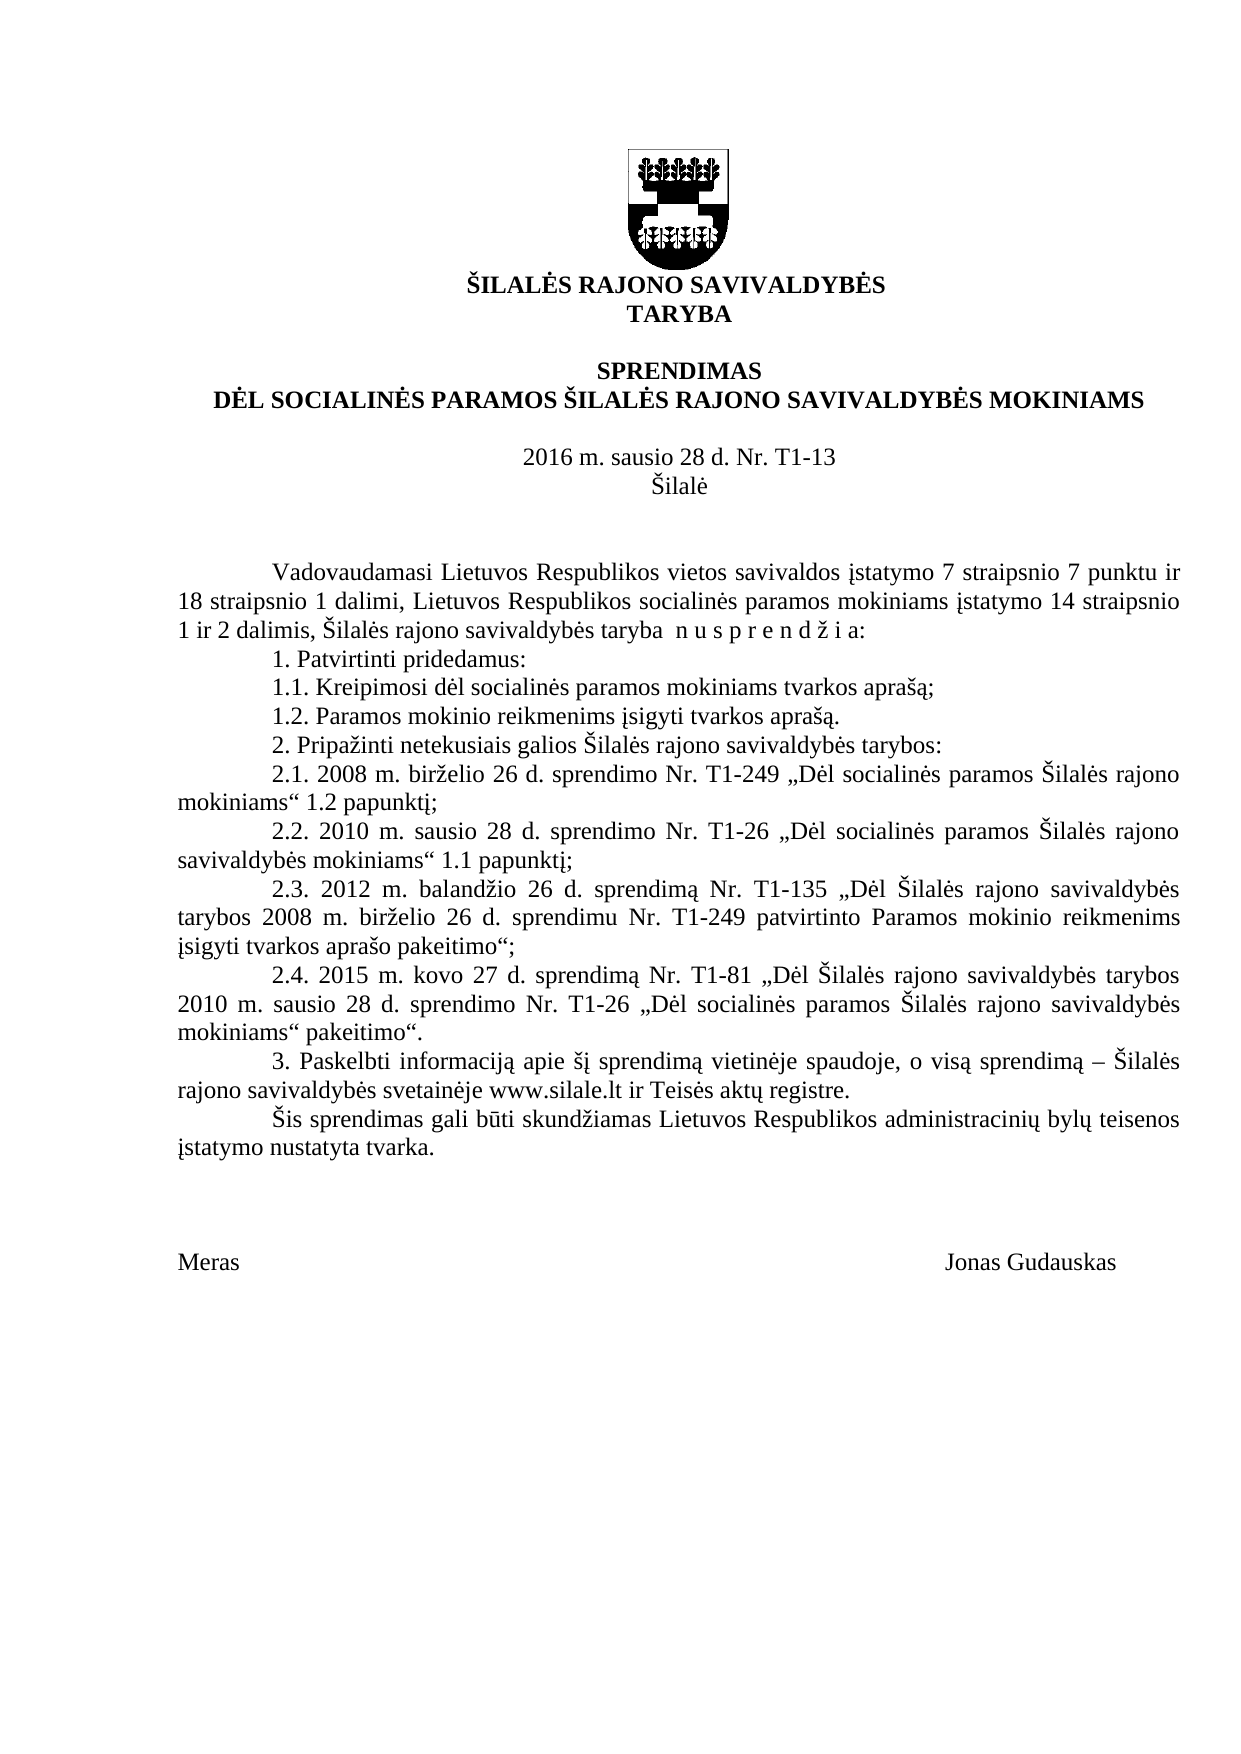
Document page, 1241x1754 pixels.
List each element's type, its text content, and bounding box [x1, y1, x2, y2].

text 2.3. 2012 m. balandžio 26 d. sprendimą Nr. T1-135 „Dėl Šilalės rajono savivaldybės tarybos 2008 m. birželio 26 d. sprendimu Nr. T1-249 patvirtinto Paramos mokinio reikmenims įsigyti tvarkos aprašo pakeitimo“; [177, 874, 1181, 960]
text 2.2. 2010 m. sausio 28 d. sprendimo Nr. T1-26 „Dėl socialinės paramos Šilalės rajono savivaldybės mokiniams“ 1.1 papunktį; [177, 816, 1181, 874]
text DĖL SOCIALINĖS PARAMOS ŠILALĖS RAJONO SAVIVALDYBĖS MOKINIAMS [177, 385, 1181, 414]
text 1.1. Kreipimosi dėl socialinės paramos mokiniams tvarkos aprašą; [177, 672, 1181, 701]
text ŠILALĖS RAJONO SAVIVALDYBĖS [177, 270, 1181, 299]
text Šilalė [177, 471, 1181, 500]
text 2016 m. sausio 28 d. Nr. T1-13 [177, 442, 1181, 471]
text 3. Paskelbti informaciją apie šį sprendimą vietinėje spaudoje, o visą sprendimą – Šilalės rajono savivaldybės svetainėje www.silale.lt ir Teisės aktų registre. [177, 1046, 1181, 1104]
text 2.4. 2015 m. kovo 27 d. sprendimą Nr. T1-81 „Dėl Šilalės rajono savivaldybės tarybos 2010 m. sausio 28 d. sprendimo Nr. T1-26 „Dėl socialinės paramos Šilalės rajono savivaldybės mokiniams“ pakeitimo“. [177, 960, 1181, 1046]
text SPRENDIMAS [177, 356, 1181, 385]
text 1.2. Paramos mokinio reikmenims įsigyti tvarkos aprašą. [177, 701, 1181, 730]
text 1. Patvirtinti pridedamus: [177, 644, 1181, 672]
text TARYBA [177, 299, 1181, 327]
text Vadovaudamasi Lietuvos Respublikos vietos savivaldos įstatymo 7 straipsnio 7 punktu ir 18 straipsnio 1 dalimi, Lietuvos Respublikos socialinės paramos mokiniams įstatymo 14 straipsnio 1 ir 2 dalimis, Šilalės rajono savivaldybės taryba n u s p r e n d ž i a: [177, 557, 1181, 644]
text 2. Pripažinti netekusiais galios Šilalės rajono savivaldybės tarybos: [177, 730, 1181, 759]
text Šis sprendimas gali būti skundžiamas Lietuvos Respublikos administracinių bylų teisenos įstatymo nustatyta tvarka. [177, 1104, 1181, 1161]
text Meras Jonas Gudauskas [177, 1247, 1181, 1276]
text 2.1. 2008 m. birželio 26 d. sprendimo Nr. T1-249 „Dėl socialinės paramos Šilalės rajono mokiniams“ 1.2 papunktį; [177, 759, 1181, 816]
